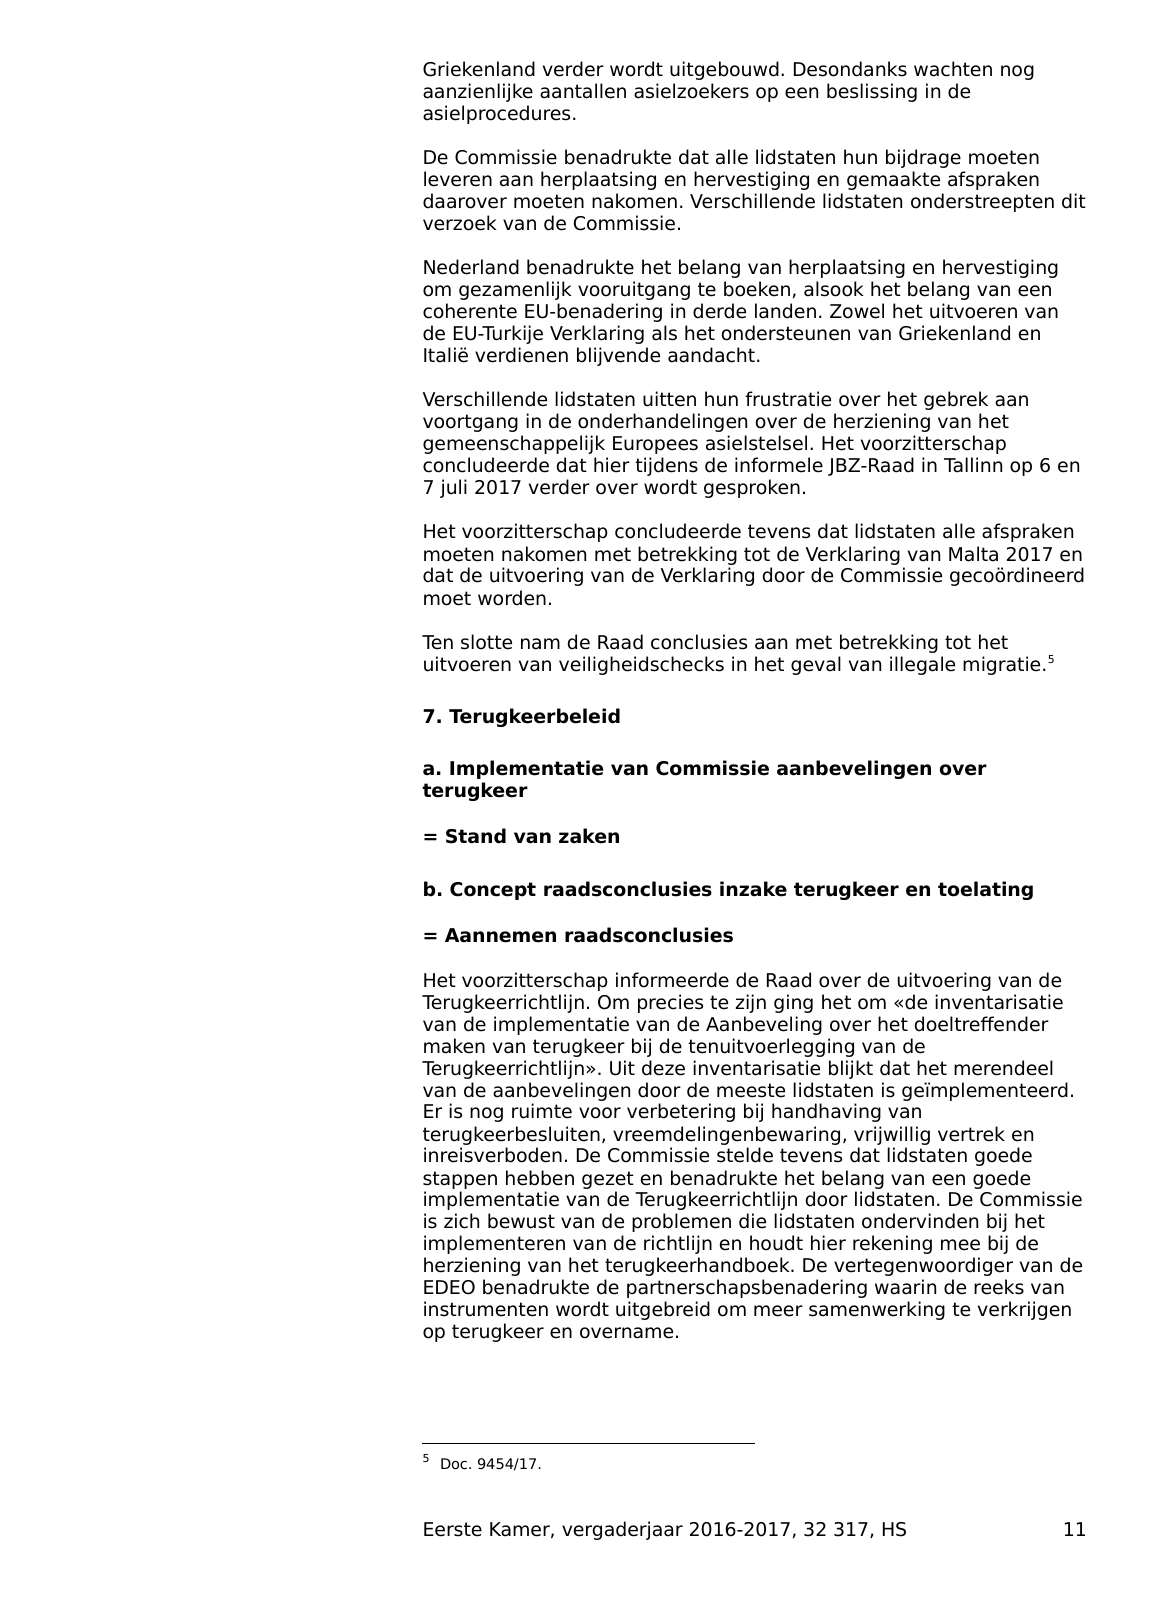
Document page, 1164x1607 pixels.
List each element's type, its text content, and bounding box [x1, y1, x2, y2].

subtitle a. Implementatie van Commissie aanbevelingen over terugkeer [422, 757, 1087, 801]
text Griekenland verder wordt uitgebouwd. Desondanks wachten nog aanzienlijke aantallen asielzoekers op een beslissing in de asielprocedures. [422, 59, 1087, 125]
text Het voorzitterschap informeerde de Raad over de uitvoering van de Terugkeerrichtlijn. Om precies te zijn ging het om «de inventarisatie van de implementatie van de Aanbeveling over het doeltreffender maken van terugkeer bij de tenuitvoerlegging van de Terugkeerrichtlijn». Uit deze inventarisatie blijkt dat het merendeel van de aanbevelingen door de meeste lidstaten is geïmplementeerd. Er is nog ruimte voor verbetering bij handhaving van terugkeerbesluiten, vreemdelingenbewaring, vrijwillig vertrek en inreisverboden. De Commissie stelde tevens dat lidstaten goede stappen hebben gezet en benadrukte het belang van een goede implementatie van de Terugkeerrichtlijn door lidstaten. De Commissie is zich bewust van de problemen die lidstaten ondervinden bij het implementeren van de richtlijn en houdt hier rekening mee bij de herziening van het terugkeerhandboek. De vertegenwoordiger van de EDEO benadrukte de partnerschapsbenadering waarin de reeks van instrumenten wordt uitgebreid om meer samenwerking te verkrijgen op terugkeer en overname. [422, 969, 1087, 1343]
text Het voorzitterschap concludeerde tevens dat lidstaten alle afspraken moeten nakomen met betrekking tot de Verklaring van Malta 2017 en dat de uitvoering van de Verklaring door de Commissie gecoördineerd moet worden. [422, 521, 1087, 609]
text Nederland benadrukte het belang van herplaatsing en hervestiging om gezamenlijk vooruitgang te boeken, alsook het belang van een coherente EU-benadering in derde landen. Zowel het uitvoeren van de EU-Turkije Verklaring als het ondersteunen van Griekenland en Italië verdienen blijvende aandacht. [422, 257, 1087, 367]
subtitle b. Concept raadsconclusies inzake terugkeer en toelating [422, 878, 1087, 900]
text = Stand van zaken [422, 826, 1087, 848]
text Verschillende lidstaten uitten hun frustratie over het gebrek aan voortgang in de onderhandelingen over de herziening van het gemeenschappelijk Europees asielstelsel. Het voorzitterschap concludeerde dat hier tijdens de informele JBZ-Raad in Tallinn op 6 en 7 juli 2017 verder over wordt gesproken. [422, 389, 1087, 499]
text De Commissie benadrukte dat alle lidstaten hun bijdrage moeten leveren aan herplaatsing en hervestiging en gemaakte afspraken daarover moeten nakomen. Verschillende lidstaten onderstreepten dit verzoek van de Commissie. [422, 147, 1087, 235]
text Ten slotte nam de Raad conclusies aan met betrekking tot het uitvoeren van veiligheidschecks in het geval van illegale migratie. [422, 632, 1087, 676]
text = Aannemen raadsconclusies [422, 925, 1087, 947]
text Doc. 9454/17. [422, 1452, 1087, 1474]
subtitle 7. Terugkeerbeleid [422, 706, 1087, 727]
